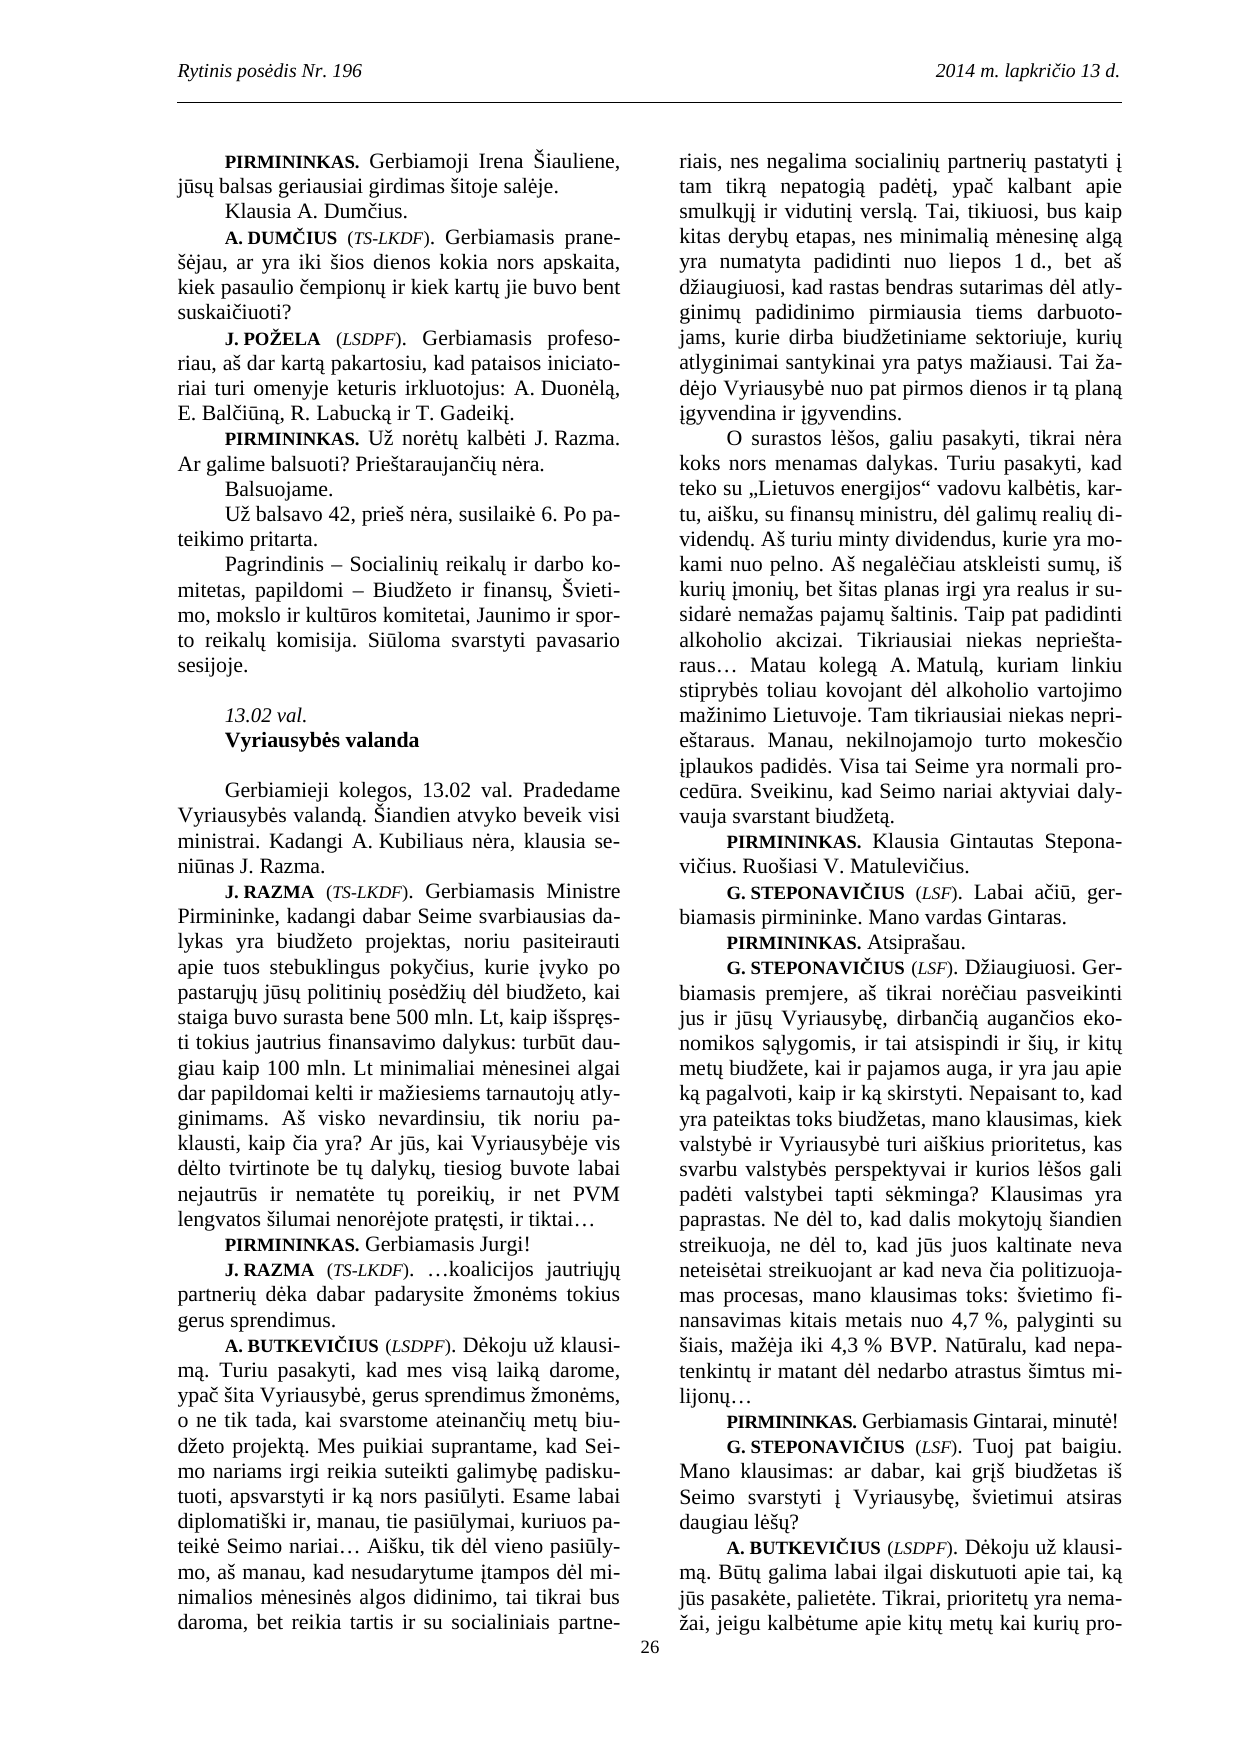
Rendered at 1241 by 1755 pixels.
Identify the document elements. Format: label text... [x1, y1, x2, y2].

text Vy­riau­sy­bės va­lan­da [177, 727, 620, 752]
text G. STEPONAVIČIUS (LSF). Tuoj pat bai­giu. Ma­no klau­si­mas: ar da­bar, kai grįš biu­dže­tas iš Sei­mo svars­ty­ti į Vy­riau­sy­bę, švie­ti­mui at­si­ras dau­giau lė­šų? [679, 1433, 1122, 1534]
text PIRMININKAS. Klau­sia Gin­tau­tas Ste­po­na­vi­čius. Ruo­šia­si V. Ma­tu­le­vi­čius. [679, 828, 1122, 879]
text Ger­bia­mie­ji ko­le­gos, 13.02 val. Pra­de­da­me Vy­riau­sy­bės va­lan­dą. Šian­dien at­vy­ko be­veik vi­si mi­nist­rai. Ka­dan­gi A. Ku­bi­liaus nė­ra, klau­sia se­niū­nas J. Raz­ma. [177, 777, 620, 878]
text 13.02 val. [224, 703, 620, 727]
text J. RAZMA (TS-LKDF). …ko­a­li­ci­jos jaut­rių­jų part­ne­rių dė­ka da­bar pa­da­ry­si­te žmo­nėms to­kius ge­rus spren­di­mus. [177, 1256, 620, 1332]
text A. BUTKEVIČIUS (LSDPF). Dė­ko­ju už klau­si­mą. Tu­riu pa­sa­ky­ti, kad mes vi­są lai­ką da­ro­me, ypač ši­ta Vy­riau­sy­bė, ge­rus spren­di­mus žmo­nėms, o ne tik ta­da, kai svars­to­me at­ei­nan­čių me­tų biu­dže­to pro­jek­tą. Mes pui­kiai su­pran­ta­me, kad Sei­mo na­riams ir­gi rei­kia su­teik­ti ga­li­my­bę pa­dis­ku­tuo­ti, ap­svars­ty­ti ir ką nors pa­siū­ly­ti. Esa­me la­bai di­plo­ma­tiš­ki ir, ma­nau, tie pa­siū­ly­mai, ku­riuos pa­tei­kė Sei­mo na­riai… Aiš­ku, tik dėl vie­no pa­siū­ly­mo, aš ma­nau, kad ne­su­da­ry­tu­me įtam­pos dėl mi­ni­ma­lios mė­ne­si­nės al­gos di­di­ni­mo, tai tik­rai bus da­ro­ma, bet rei­kia tar­tis ir su so­cia­li­niais part­ne­ [177, 1332, 620, 1634]
text Bal­suo­ja­me. [177, 476, 620, 501]
text Už bal­sa­vo 42, prieš nė­ra, su­si­lai­kė 6. Po pa­tei­ki­mo pri­tar­ta. [177, 501, 620, 551]
text J. RAZMA (TS-LKDF). Ger­bia­ma­sis Mi­nist­re Pir­mi­nin­ke, ka­dan­gi da­bar Sei­me svar­biau­sias da­ly­kas yra biu­dže­to pro­jek­tas, no­riu pa­si­tei­rau­ti apie tuos ste­buk­lin­gus po­ky­čius, ku­rie įvy­ko po pas­ta­rų­jų jū­sų po­li­ti­nių po­sė­džių dėl biu­dže­to, kai stai­ga bu­vo su­ras­ta be­ne 500 mln. Lt, kaip iš­spręs­ti to­kius jaut­rius fi­nan­sa­vi­mo da­ly­kus: tur­būt dau­giau kaip 100 mln. Lt mi­ni­ma­liai mė­ne­si­nei al­gai dar pa­pil­do­mai kel­ti ir ma­žie­siems tar­nau­to­jų at­ly­gi­ni­mams. Aš vis­ko ne­var­din­siu, tik no­riu pa­klaus­ti, kaip čia yra? Ar jūs, kai Vy­riau­sy­bė­je vis dėl­to tvir­ti­no­te be tų da­ly­kų, tie­siog bu­vo­te la­bai ne­jaut­rūs ir ne­ma­tė­te tų po­rei­kių, ir net PVM leng­va­tos ši­lu­mai ne­no­rė­jo­te pra­tęs­ti, ir tik­tai… [177, 878, 620, 1231]
text PIRMININKAS. Ger­bia­ma­sis Gin­ta­rai, mi­nu­tė! [679, 1408, 1122, 1433]
text A. DUMČIUS (TS-LKDF). Ger­bia­ma­sis pra­ne­šė­jau, ar yra iki šios die­nos ko­kia nors ap­skai­ta, kiek pa­sau­lio čem­pio­nų ir kiek kar­tų jie bu­vo bent su­skai­čiuo­ti? [177, 224, 620, 324]
text J. POŽELA (LSDPF). Ger­bia­ma­sis pro­fe­so­riau, aš dar kar­tą pa­kar­to­siu, kad pa­tai­sos ini­cia­to­riai tu­ri ome­ny­je ke­tu­ris ir­kluo­to­jus: A. Duo­nė­lą, E. Bal­čiū­ną, R. La­buc­ką ir T. Ga­dei­kį. [177, 324, 620, 425]
text PIRMININKAS. Ger­bia­ma­sis Jur­gi! [177, 1231, 620, 1256]
text G. STEPONAVIČIUS (LSF). La­bai ačiū, ger­bia­ma­sis pir­mi­nin­ke. Ma­no var­das Gin­ta­ras. [679, 879, 1122, 929]
text Klau­sia A. Dum­čius. [177, 198, 620, 224]
text G. STEPONAVIČIUS (LSF). Džiau­giuo­si. Ger­bia­ma­sis prem­je­re, aš tik­rai no­rė­čiau pa­svei­kin­ti jus ir jū­sų Vy­riau­sy­bę, dir­ban­čią au­gan­čios eko­no­mi­kos są­ly­go­mis, ir tai at­si­spin­di ir šių, ir ki­tų me­tų biu­dže­te, kai ir pa­ja­mos au­ga, ir yra jau apie ką pa­gal­vo­ti, kaip ir ką skirs­ty­ti. Ne­pai­sant to, kad yra pa­teik­tas toks biu­dže­tas, ma­no klau­si­mas, kiek vals­ty­bė ir Vy­riau­sy­bė tu­ri aiš­kius pri­ori­te­tus, kas svar­bu vals­ty­bės per­spek­ty­vai ir ku­rios lė­šos ga­li pa­dė­ti vals­ty­bei tap­ti sėk­min­ga? Klau­si­mas yra pa­pras­tas. Ne dėl to, kad da­lis mo­ky­to­jų šian­dien strei­kuo­ja, ne dėl to, kad jūs juos kal­ti­na­te ne­va ne­tei­sė­tai strei­kuo­jant ar kad ne­va čia po­li­ti­zuo­ja­mas pro­ce­sas, ma­no klau­si­mas toks: švie­ti­mo fi­nan­sa­vi­mas ki­tais me­tais nuo 4,7 %, pa­ly­gin­ti su šiais, ma­žė­ja iki 4,3 % BVP. Na­tū­ra­lu, kad ne­pa­ten­kin­tų ir ma­tant dėl ne­dar­bo at­ras­tus šim­tus mi­li­jo­nų… [679, 954, 1122, 1408]
text O su­ras­tos lė­šos, ga­liu pa­sa­ky­ti, tik­rai nė­ra koks nors me­na­mas da­ly­kas. Tu­riu pa­sa­ky­ti, kad te­ko su „Lie­tu­vos ener­gi­jos“ va­do­vu kal­bė­tis, kar­tu, aiš­ku, su fi­nan­sų mi­nist­ru, dėl ga­li­mų re­a­lių di­vi­den­dų. Aš tu­riu min­ty di­vi­den­dus, ku­rie yra mo­ka­mi nuo pel­no. Aš ne­ga­lė­čiau at­skleis­ti su­mų, iš ku­rių įmo­nių, bet ši­tas pla­nas ir­gi yra re­a­lus ir su­si­da­rė ne­ma­žas pa­ja­mų šal­ti­nis. Taip pat pa­di­din­ti al­ko­ho­lio ak­ci­zai. Tik­riau­siai nie­kas ne­pri­eš­ta­raus… Ma­tau ko­le­gą A. Ma­tu­lą, ku­riam lin­kiu stip­ry­bės to­liau ko­vo­jant dėl al­ko­ho­lio var­to­ji­mo ma­ži­ni­mo Lie­tu­vo­je. Tam tik­riau­siai nie­kas ne­pri­eš­ta­raus. Ma­nau, ne­kil­no­ja­mo­jo tur­to mo­kes­čio įplau­kos pa­di­dės. Vi­sa tai Sei­me yra nor­ma­li pro­ce­dū­ra. Svei­ki­nu, kad Sei­mo na­riai ak­ty­viai da­ly­vau­ja svars­tant biu­dže­tą. [679, 425, 1122, 828]
text riais, nes ne­ga­li­ma so­cia­li­nių part­ne­rių pa­sta­ty­ti į tam tik­rą ne­pa­to­gią pa­dė­tį, ypač kal­bant apie smul­kų­jį ir vi­du­ti­nį ver­slą. Tai, ti­kiuo­si, bus kaip ki­tas de­ry­bų eta­pas, nes mi­ni­ma­lią mė­ne­si­nę al­gą yra nu­ma­ty­ta pa­di­din­ti nuo lie­pos 1 d., bet aš džiau­giuo­si, kad ras­tas ben­dras su­ta­ri­mas dėl at­ly­gi­ni­mų pa­di­di­ni­mo pir­miau­sia tiems dar­buo­to­jams, ku­rie dir­ba biu­dže­ti­nia­me sek­to­riu­je, ku­rių at­ly­gi­ni­mai san­ty­ki­nai yra pa­tys ma­žiau­si. Tai ža­dė­jo Vy­riau­sy­bė nuo pat pir­mos die­nos ir tą pla­ną įgy­ven­di­na ir įgy­ven­dins. [679, 148, 1122, 425]
text PIRMININKAS. Ger­bia­mo­ji Ire­na Šiau­lie­ne, jū­sų bal­sas ge­riau­siai gir­di­mas ši­to­je sa­lė­je. [177, 148, 620, 198]
text Pa­grin­di­nis – So­cia­li­nių rei­ka­lų ir dar­bo ko­mi­te­tas, pa­pil­do­mi – Biu­dže­to ir fi­nan­sų, Švie­ti­mo, moks­lo ir kul­tū­ros ko­mitetai, Jau­ni­mo ir spor­to rei­ka­lų ko­mi­si­ja. Siū­lo­ma svars­ty­ti pa­va­sa­rio se­si­jo­je. [177, 551, 620, 677]
text PIRMININKAS. Už no­rė­tų kal­bė­ti J. Raz­ma. Ar ga­li­me bal­suo­ti? Prieš­ta­rau­jan­čių nė­ra. [177, 425, 620, 476]
text PIRMININKAS. At­si­pra­šau. [679, 929, 1122, 954]
text A. BUTKEVIČIUS (LSDPF). Dė­ko­ju už klau­si­mą. Bū­tų ga­li­ma la­bai il­gai dis­ku­tuo­ti apie tai, ką jūs pa­sa­kė­te, pa­lie­tė­te. Tik­rai, pri­ori­te­tų yra ne­ma­žai, jei­gu kal­bė­tu­me apie ki­tų me­tų kai ku­rių pro­ [679, 1534, 1122, 1635]
